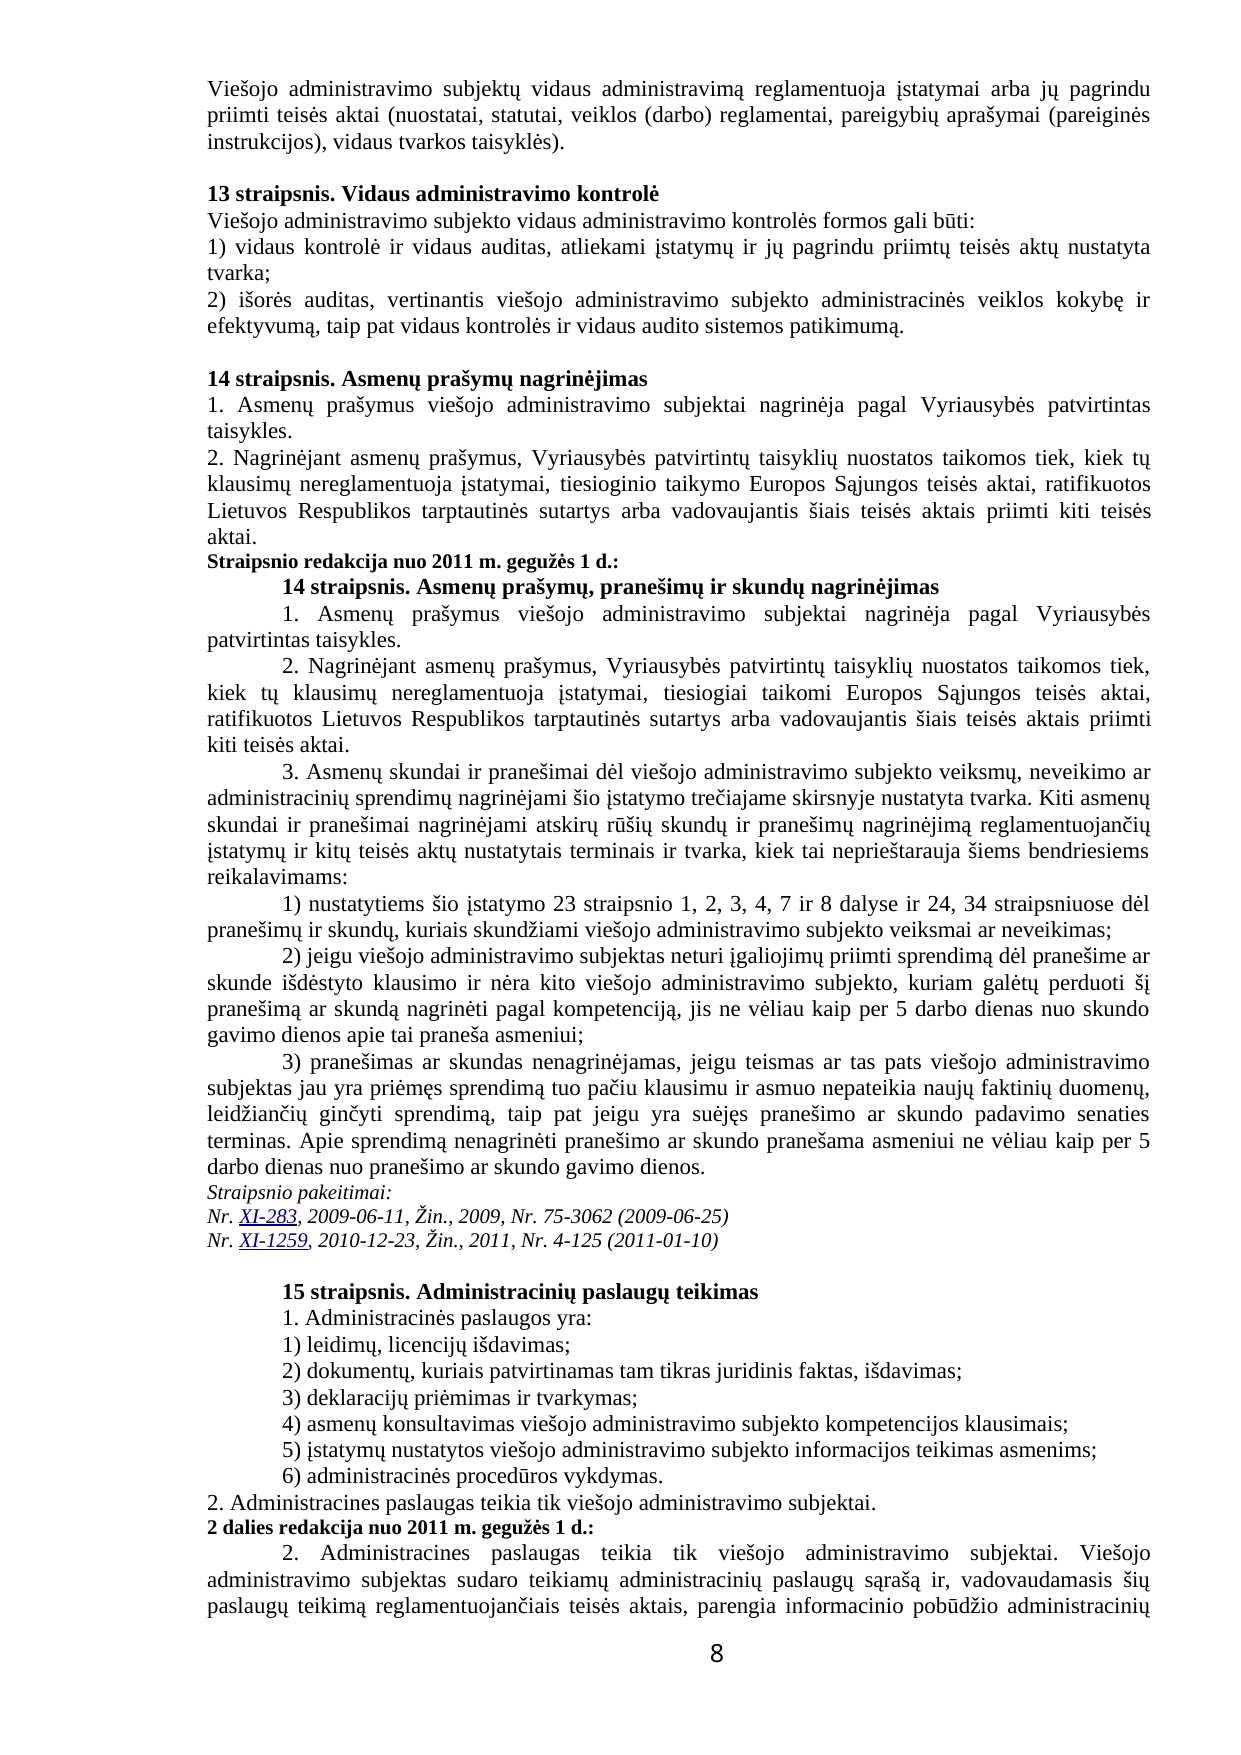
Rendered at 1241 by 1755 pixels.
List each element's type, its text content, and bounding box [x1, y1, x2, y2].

text 2) išorės auditas, vertinantis viešojo administravimo subjekto administracinės veiklos kokybę ir efektyvumą, taip pat vidaus kontrolės ir vidaus audito sistemos patikimumą. [207, 286, 1152, 338]
text 15 straipsnis. Administracinių paslaugų teikimas [207, 1278, 1152, 1304]
text 1. Asmenų prašymus viešojo administravimo subjektai nagrinėja pagal Vyriausybės patvirtintas taisykles. [207, 391, 1152, 444]
text 1. Administracinės paslaugos yra: [207, 1304, 1152, 1331]
text 6) administracinės procedūros vykdymas. [207, 1463, 1152, 1489]
text Nr. XI-1259, 2010-12-23, Žin., 2011, Nr. 4-125 (2011-01-10) [207, 1228, 1152, 1252]
text 2. Administracines paslaugas teikia tik viešojo administravimo subjektai. [207, 1489, 1152, 1515]
text 2 dalies redakcija nuo 2011 m. gegužės 1 d.: [207, 1515, 1152, 1539]
text 2) jeigu viešojo administravimo subjektas neturi įgaliojimų priimti sprendimą dėl pranešime ar skunde išdėstyto klausimo ir nėra kito viešojo administravimo subjekto, kuriam galėtų perduoti šį pranešimą ar skundą nagrinėti pagal kompetenciją, jis ne vėliau kaip per 5 darbo dienas nuo skundo gavimo dienos apie tai praneša asmeniui; [207, 942, 1152, 1048]
text 1. Asmenų prašymus viešojo administravimo subjektai nagrinėja pagal Vyriausybės patvirtintas taisykles. [207, 600, 1152, 652]
text 2. Nagrinėjant asmenų prašymus, Vyriausybės patvirtintų taisyklių nuostatos taikomos tiek, kiek tų klausimų nereglamentuoja įstatymai, tiesiogiai taikomi Europos Sąjungos teisės aktai, ratifikuotos Lietuvos Respublikos tarptautinės sutartys arba vadovaujantis šiais teisės aktais priimti kiti teisės aktai. [207, 652, 1152, 758]
text 14 straipsnis. Asmenų prašymų nagrinėjimas [207, 365, 1152, 391]
text 3) deklaracijų priėmimas ir tvarkymas; [207, 1383, 1152, 1410]
text Viešojo administravimo subjektų vidaus administravimą reglamentuoja įstatymai arba jų pagrindu priimti teisės aktai (nuostatai, statutai, veiklos (darbo) reglamentai, pareigybių aprašymai (pareiginės instrukcijos), vidaus tvarkos taisyklės). [207, 75, 1152, 154]
text 13 straipsnis. Vidaus administravimo kontrolė [207, 180, 1152, 207]
text Straipsnio redakcija nuo 2011 m. gegužės 1 d.: [207, 549, 1152, 573]
text 5) įstatymų nustatytos viešojo administravimo subjekto informacijos teikimas asmenims; [207, 1436, 1152, 1463]
text 14 straipsnis. Asmenų prašymų, pranešimų ir skundų nagrinėjimas [207, 573, 1152, 600]
text 3. Asmenų skundai ir pranešimai dėl viešojo administravimo subjekto veiksmų, neveikimo ar administracinių sprendimų nagrinėjami šio įstatymo trečiajame skirsnyje nustatyta tvarka. Kiti asmenų skundai ir pranešimai nagrinėjami atskirų rūšių skundų ir pranešimų nagrinėjimą reglamentuojančių įstatymų ir kitų teisės aktų nustatytais terminais ir tvarka, kiek tai neprieštarauja šiems bendriesiems reikalavimams: [207, 758, 1152, 890]
text 1) vidaus kontrolė ir vidaus auditas, atliekami įstatymų ir jų pagrindu priimtų teisės aktų nustatyta tvarka; [207, 233, 1152, 286]
text 2. Nagrinėjant asmenų prašymus, Vyriausybės patvirtintų taisyklių nuostatos taikomos tiek, kiek tų klausimų nereglamentuoja įstatymai, tiesioginio taikymo Europos Sąjungos teisės aktai, ratifikuotos Lietuvos Respublikos tarptautinės sutartys arba vadovaujantis šiais teisės aktais priimti kiti teisės aktai. [207, 444, 1152, 549]
text 2) dokumentų, kuriais patvirtinamas tam tikras juridinis faktas, išdavimas; [207, 1357, 1152, 1383]
text 1) nustatytiems šio įstatymo 23 straipsnio 1, 2, 3, 4, 7 ir 8 dalyse ir 24, 34 straipsniuose dėl pranešimų ir skundų, kuriais skundžiami viešojo administravimo subjekto veiksmai ar neveikimas; [207, 890, 1152, 942]
text Straipsnio pakeitimai: [207, 1179, 1152, 1204]
text 4) asmenų konsultavimas viešojo administravimo subjekto kompetencijos klausimais; [207, 1410, 1152, 1436]
text 1) leidimų, licencijų išdavimas; [207, 1331, 1152, 1357]
text Nr. XI-283, 2009-06-11, Žin., 2009, Nr. 75-3062 (2009-06-25) [207, 1204, 1152, 1228]
text Viešojo administravimo subjekto vidaus administravimo kontrolės formos gali būti: [207, 207, 1152, 233]
text 3) pranešimas ar skundas nenagrinėjamas, jeigu teismas ar tas pats viešojo administravimo subjektas jau yra priėmęs sprendimą tuo pačiu klausimu ir asmuo nepateikia naujų faktinių duomenų, leidžiančių ginčyti sprendimą, taip pat jeigu yra suėjęs pranešimo ar skundo padavimo senaties terminas. Apie sprendimą nenagrinėti pranešimo ar skundo pranešama asmeniui ne vėliau kaip per 5 darbo dienas nuo pranešimo ar skundo gavimo dienos. [207, 1048, 1152, 1179]
text 2. Administracines paslaugas teikia tik viešojo administravimo subjektai. Viešojo administravimo subjektas sudaro teikiamų administracinių paslaugų sąrašą ir, vadovaudamasis šių paslaugų teikimą reglamentuojančiais teisės aktais, parengia informacinio pobūdžio administracinių [207, 1539, 1152, 1618]
